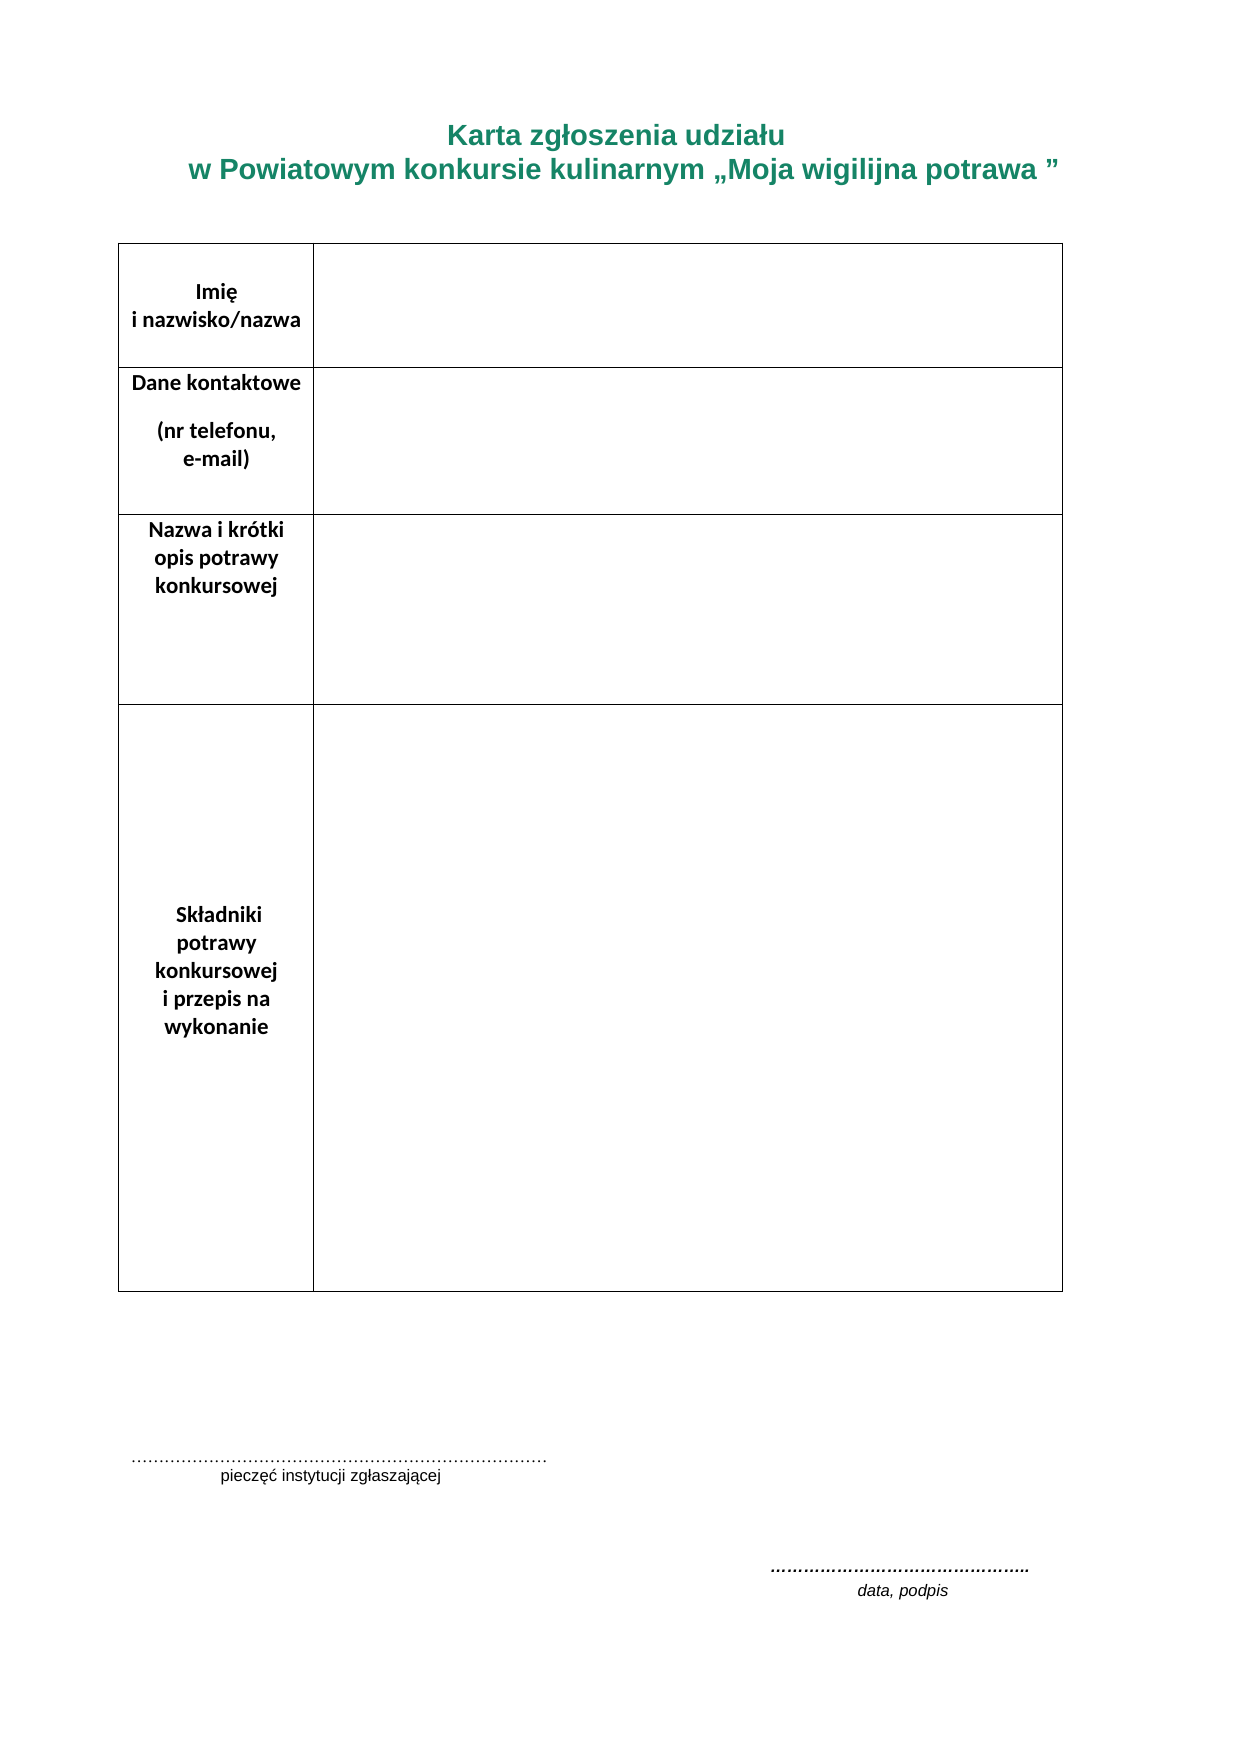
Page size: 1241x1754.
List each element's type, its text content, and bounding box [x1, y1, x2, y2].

table_header [314, 244, 1062, 367]
table_cell [314, 515, 1062, 704]
table_header Imię i nazwisko/nazwa [119, 244, 313, 367]
table_cell [314, 368, 1062, 514]
text ……………………………………….. [118, 1552, 1122, 1576]
text data, podpis [118, 1576, 1122, 1600]
table_cell Składniki potrawy konkursowej i przepis na wykonanie [119, 705, 313, 1291]
table_cell Dane kontaktowe (nr telefonu, e-mail) [119, 368, 313, 514]
text w Powiatowym konkursie kulinarnym „Moja wigilijna potrawa ” [118, 152, 1122, 185]
text Karta zgłoszenia udziału [118, 118, 1122, 152]
text ………………………………………………………………… [118, 1447, 1122, 1466]
table_cell Nazwa i krótki opis potrawy konkursowej [119, 515, 313, 704]
text pieczęć instytucji zgłaszającej [118, 1466, 1122, 1485]
table_cell [314, 705, 1062, 1291]
